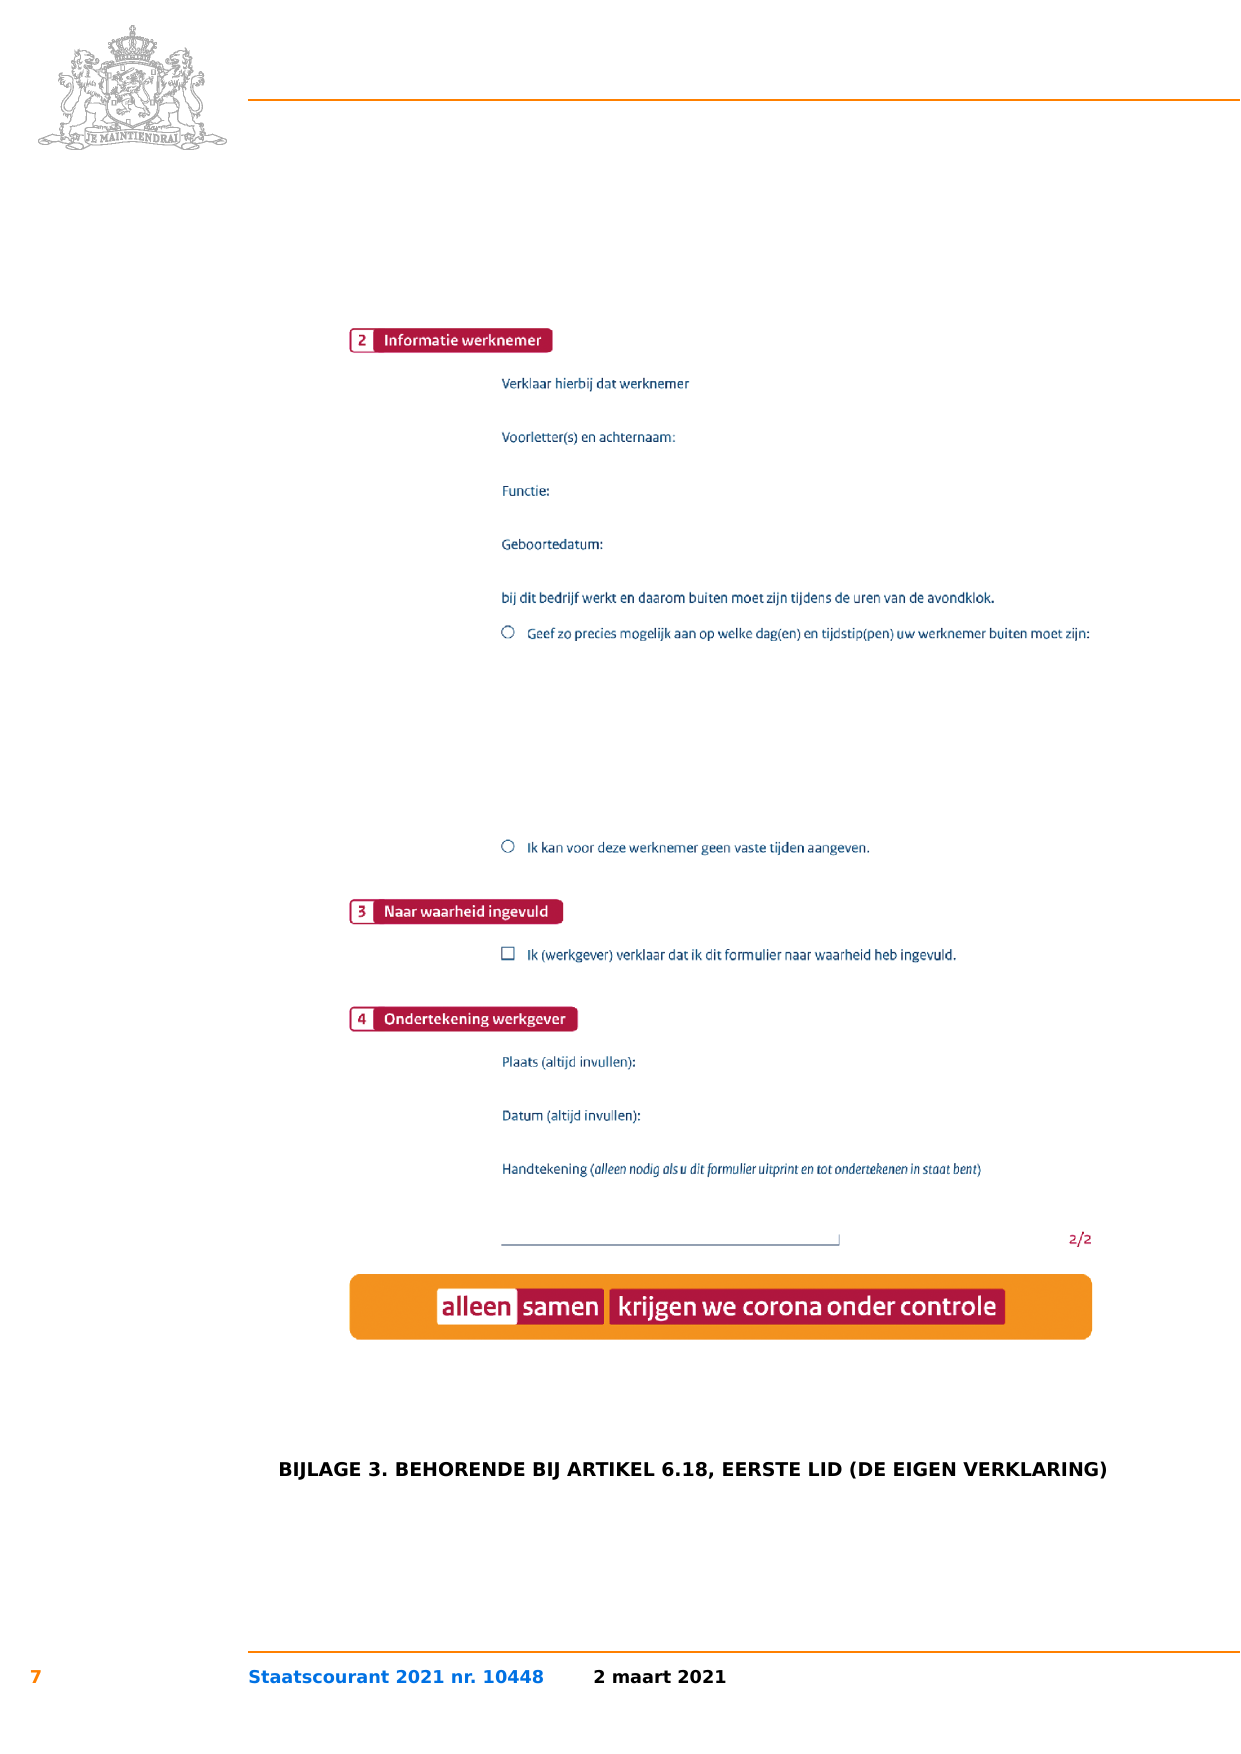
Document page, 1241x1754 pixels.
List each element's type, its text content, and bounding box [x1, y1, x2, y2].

picture [38, 25, 227, 150]
subtitle BIJLAGE 3. BEHORENDE BIJ ARTIKEL 6.18, EERSTE LID (DE EIGEN VERKLARING) [278, 1459, 1163, 1481]
picture [278, 155, 1164, 1407]
